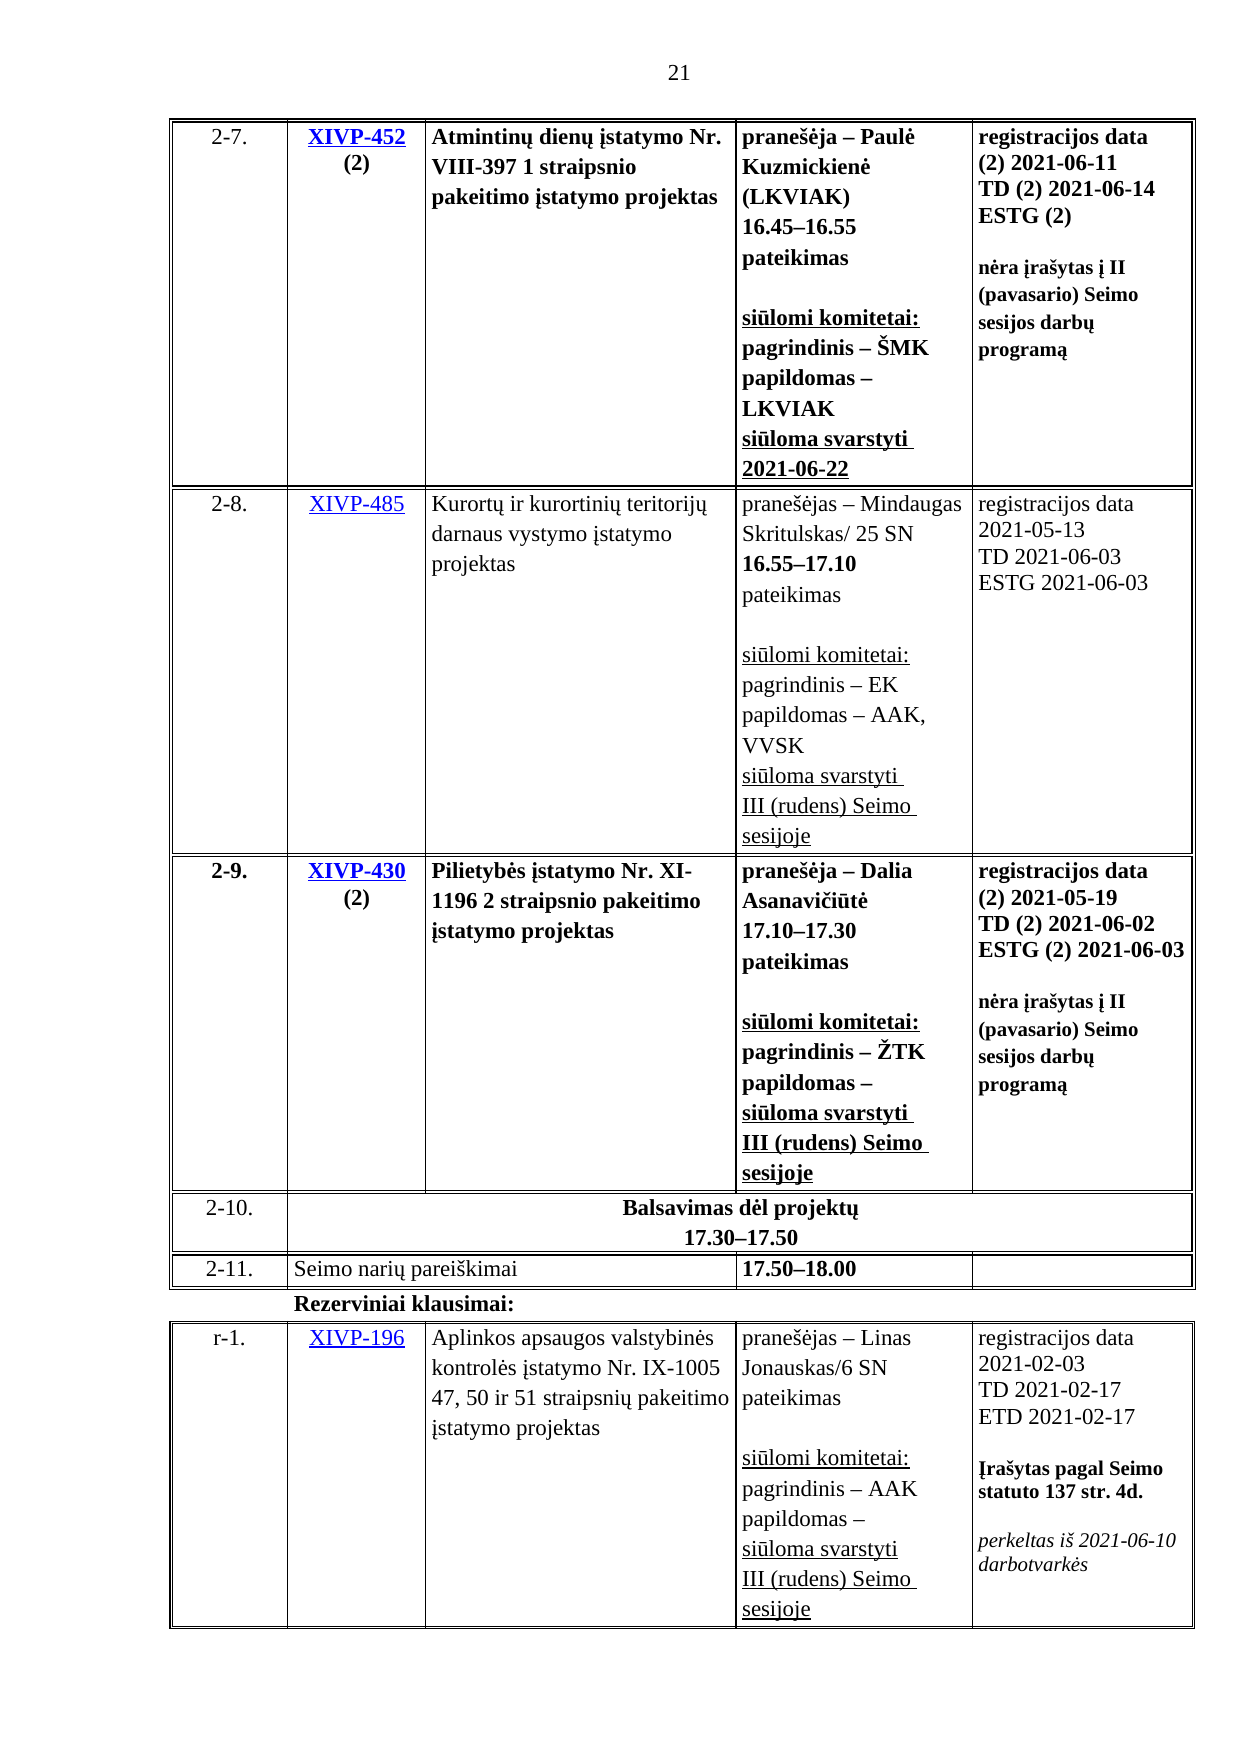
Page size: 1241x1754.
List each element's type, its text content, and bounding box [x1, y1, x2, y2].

table_cell XIVP-485 [288, 490, 425, 852]
table_cell 2-9. [173, 857, 287, 1189]
table_cell Rezerviniai klausimai: [288, 1290, 736, 1321]
table_cell 2-10. [173, 1194, 287, 1251]
table_cell [1196, 1190, 1240, 1251]
table_cell XIVP-196 [288, 1324, 425, 1626]
table_cell pranešėjas – Linas Jonauskas/6 SN pateikimas siūlomi komitetai: pagrindinis – AAK papildomas – siūloma svarstyti III (rudens) Seimo sesijoje [737, 1324, 972, 1626]
table_cell Atmintinų dienų įstatymo Nr. VIII-397 1 straipsnio pakeitimo įstatymo projektas [426, 123, 735, 485]
table_cell pranešėjas – Mindaugas Skritulskas/ 25 SN 16.55–17.10 pateikimas siūlomi komitetai: pagrindinis – EK papildomas – AAK, VVSK siūloma svarstyti III (rudens) Seimo sesijoje [737, 490, 972, 852]
table_cell Balsavimas dėl projektų 17.30–17.50 [288, 1194, 1191, 1251]
table_cell [1196, 1251, 1240, 1286]
table_cell [171, 1290, 288, 1321]
table_cell [1195, 1321, 1240, 1626]
table_cell Pilietybės įstatymo Nr. XI-1196 2 straipsnio pakeitimo įstatymo projektas [426, 857, 735, 1189]
table_cell Kurortų ir kurortinių teritorijų darnaus vystymo įstatymo projektas [426, 490, 735, 852]
table_cell 2-8. [173, 490, 287, 852]
table_cell pranešėja – Paulė Kuzmickienė (LKVIAK) 16.45–16.55 pateikimas siūlomi komitetai: pagrindinis – ŠMK papildomas – LKVIAK siūloma svarstyti 2021-06-22 [737, 123, 972, 485]
table_cell [972, 1290, 1194, 1321]
table_cell registracijos data (2) 2021-05-19 TD (2) 2021-06-02 ESTG (2) 2021-06-03 nėra įrašytas į II (pavasario) Seimo sesijos darbų programą [973, 857, 1191, 1189]
table_cell [1196, 485, 1240, 852]
table_cell 17.50–18.00 [737, 1256, 972, 1286]
table_cell [1196, 853, 1240, 1189]
table_cell 2-7. [173, 123, 287, 485]
table_cell Seimo narių pareiškimai [288, 1256, 736, 1286]
table_cell registracijos data 2021-02-03 TD 2021-02-17 ETD 2021-02-17 Įrašytas pagal Seimo statuto 137 str. 4d. perkeltas iš 2021-06-10 darbotvarkės [973, 1324, 1192, 1626]
table_cell registracijos data 2021-05-13 TD 2021-06-03 ESTG 2021-06-03 [973, 490, 1191, 852]
table_cell [1194, 1286, 1240, 1321]
table_cell XIVP-430 (2) [288, 857, 425, 1189]
table_cell registracijos data (2) 2021-06-11 TD (2) 2021-06-14 ESTG (2) nėra įrašytas į II (pavasario) Seimo sesijos darbų programą [973, 123, 1191, 485]
table_cell pranešėja – Dalia Asanavičiūtė 17.10–17.30 pateikimas siūlomi komitetai: pagrindinis – ŽTK papildomas – siūloma svarstyti III (rudens) Seimo sesijoje [737, 857, 972, 1189]
table_cell r-1. [173, 1324, 287, 1626]
table_cell [1196, 118, 1240, 485]
table_cell XIVP-452 (2) [288, 123, 425, 485]
table_cell [736, 1290, 972, 1321]
table_cell 2-11. [173, 1256, 287, 1286]
table_cell [973, 1256, 1191, 1286]
table_cell Aplinkos apsaugos valstybinės kontrolės įstatymo Nr. IX-1005 47, 50 ir 51 straipsnių pakeitimo įstatymo projektas [426, 1324, 735, 1626]
